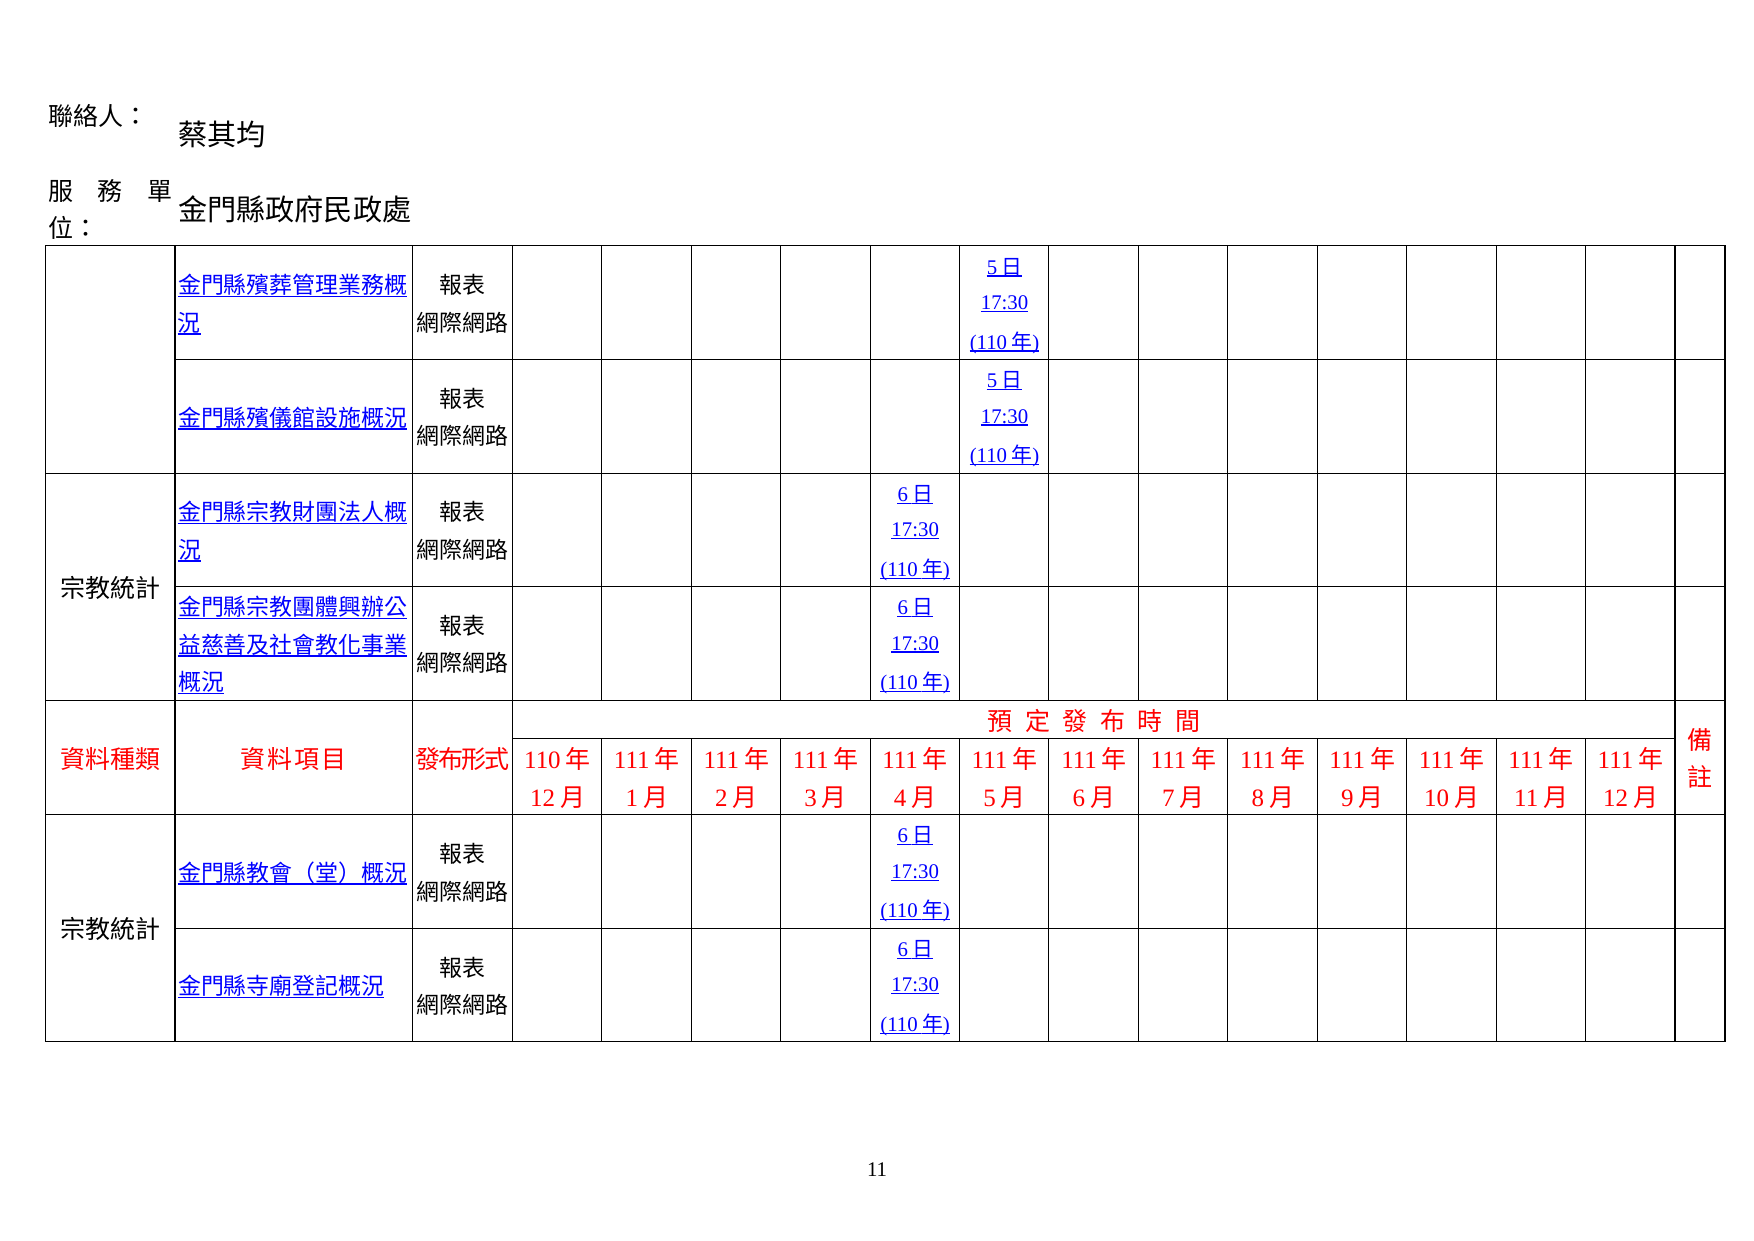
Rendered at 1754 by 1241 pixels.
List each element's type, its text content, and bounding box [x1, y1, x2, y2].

table_header 蔡其均 [175, 95, 1416, 170]
table_cell 資料種類 [46, 701, 174, 814]
table_cell [1497, 246, 1585, 359]
table_cell [1049, 360, 1138, 472]
table_cell [1676, 929, 1724, 1041]
table_cell [1586, 246, 1674, 359]
table_cell 111年 7月 [1139, 739, 1227, 814]
table_cell [781, 474, 870, 586]
table_cell [692, 360, 780, 472]
table_cell [1416, 170, 1725, 245]
table_cell [1407, 360, 1496, 472]
table_cell 111年 3月 [781, 739, 870, 814]
table_cell [871, 360, 959, 472]
table_cell [1407, 587, 1496, 699]
table_cell [513, 815, 601, 928]
table_cell [1228, 246, 1317, 359]
table_cell 110年 12月 [513, 739, 601, 814]
table_cell [1586, 929, 1674, 1041]
table_cell [1318, 587, 1406, 699]
table_cell [781, 929, 870, 1041]
table_cell 報表 網際網路 [413, 587, 512, 699]
table_cell [1228, 815, 1317, 928]
table_cell [1497, 815, 1585, 928]
table_cell [1318, 815, 1406, 928]
table_cell [1139, 360, 1227, 472]
table_cell [1586, 587, 1674, 699]
table_cell [1049, 929, 1138, 1041]
table_cell 報表 網際網路 [413, 360, 512, 472]
table_cell [513, 587, 601, 699]
table_cell [602, 815, 691, 928]
table_cell [1586, 360, 1674, 472]
table_cell 金門縣宗教團體興辦公益慈善及社會教化事業概況 [176, 587, 412, 699]
table_cell [513, 474, 601, 586]
table_cell [1676, 246, 1724, 359]
table_cell [692, 929, 780, 1041]
table_cell [960, 474, 1048, 586]
table_cell 111年 4月 [871, 739, 959, 814]
table_cell [602, 587, 691, 699]
table_cell 金門縣殯葬管理業務概況 [176, 246, 412, 359]
table_cell [1497, 474, 1585, 586]
table_cell 6日 17:30 (110年) [871, 474, 959, 586]
table_cell [1228, 929, 1317, 1041]
table_cell 111年 12月 [1586, 739, 1674, 814]
table_cell 金門縣教會（堂）概況 [176, 815, 412, 928]
table_cell [1407, 246, 1496, 359]
table_cell 備註 [1676, 701, 1724, 814]
table_cell 資料項目 [176, 701, 412, 814]
table_cell [1049, 587, 1138, 699]
table_cell [781, 246, 870, 359]
table_cell [692, 815, 780, 928]
table_cell [1049, 246, 1138, 359]
table_cell [1407, 474, 1496, 586]
table_cell [692, 246, 780, 359]
table_cell [1497, 929, 1585, 1041]
table_cell [871, 246, 959, 359]
table_cell [1676, 360, 1724, 472]
table_cell [602, 474, 691, 586]
table_cell [1318, 929, 1406, 1041]
table_cell [1049, 474, 1138, 586]
table_cell [513, 360, 601, 472]
table_cell [602, 246, 691, 359]
table_cell [1139, 929, 1227, 1041]
table_cell [1228, 587, 1317, 699]
table_header [1416, 95, 1725, 170]
table_cell [1228, 360, 1317, 472]
table_cell [602, 929, 691, 1041]
table_cell 111年 11月 [1497, 739, 1585, 814]
table_cell [960, 929, 1048, 1041]
table_cell 報表 網際網路 [413, 815, 512, 928]
table_cell [1318, 360, 1406, 472]
table_cell [1139, 474, 1227, 586]
table_cell 宗教統計 [46, 815, 174, 1041]
table_cell 111年 8月 [1228, 739, 1317, 814]
table_cell [1139, 587, 1227, 699]
table_cell 6日 17:30 (110年) [871, 587, 959, 699]
table_cell 111年 10月 [1407, 739, 1496, 814]
table_cell 報表 網際網路 [413, 246, 512, 359]
table_cell 發布形式 [413, 701, 512, 814]
table_cell [1139, 815, 1227, 928]
table_cell [1497, 587, 1585, 699]
table_cell [781, 587, 870, 699]
table_cell 金門縣宗教財團法人概況 [176, 474, 412, 586]
table_cell [1676, 815, 1724, 928]
table_cell 報表 網際網路 [413, 929, 512, 1041]
table_cell 服務單位： [45, 170, 175, 245]
table_cell 5日 17:30 (110年) [960, 360, 1048, 472]
table_cell [1049, 815, 1138, 928]
table_cell [1586, 815, 1674, 928]
table_cell [960, 587, 1048, 699]
table_cell [1676, 474, 1724, 586]
table_cell 111年 6月 [1049, 739, 1138, 814]
table_cell [513, 929, 601, 1041]
table_cell 預 定 發 布 時 間 [513, 701, 1674, 738]
table_cell [1497, 360, 1585, 472]
table_cell [1228, 474, 1317, 586]
table_cell 111年 9月 [1318, 739, 1406, 814]
table_cell 金門縣政府民政處 [175, 170, 1416, 245]
table_cell [1318, 246, 1406, 359]
table_cell 6日 17:30 (110年) [871, 929, 959, 1041]
table_cell [1407, 929, 1496, 1041]
table_cell 111年 5月 [960, 739, 1048, 814]
table_cell [1407, 815, 1496, 928]
table_cell [960, 815, 1048, 928]
table_cell [602, 360, 691, 472]
table_cell [1586, 474, 1674, 586]
table_cell [692, 587, 780, 699]
table_cell 6日 17:30 (110年) [871, 815, 959, 928]
table_header 聯絡人： [45, 95, 175, 170]
table_cell [1676, 587, 1724, 699]
table_cell [1139, 246, 1227, 359]
table_cell [513, 246, 601, 359]
table_cell 111年 2月 [692, 739, 780, 814]
table_cell 報表 網際網路 [413, 474, 512, 586]
table_cell 5日 17:30 (110年) [960, 246, 1048, 359]
table_cell [781, 815, 870, 928]
table_cell [692, 474, 780, 586]
table_cell 金門縣殯儀館設施概況 [176, 360, 412, 472]
table_cell 宗教統計 [46, 474, 174, 699]
table_cell [1318, 474, 1406, 586]
table_cell 111年 1月 [602, 739, 691, 814]
table_cell 金門縣寺廟登記概況 [176, 929, 412, 1041]
table_cell [781, 360, 870, 472]
